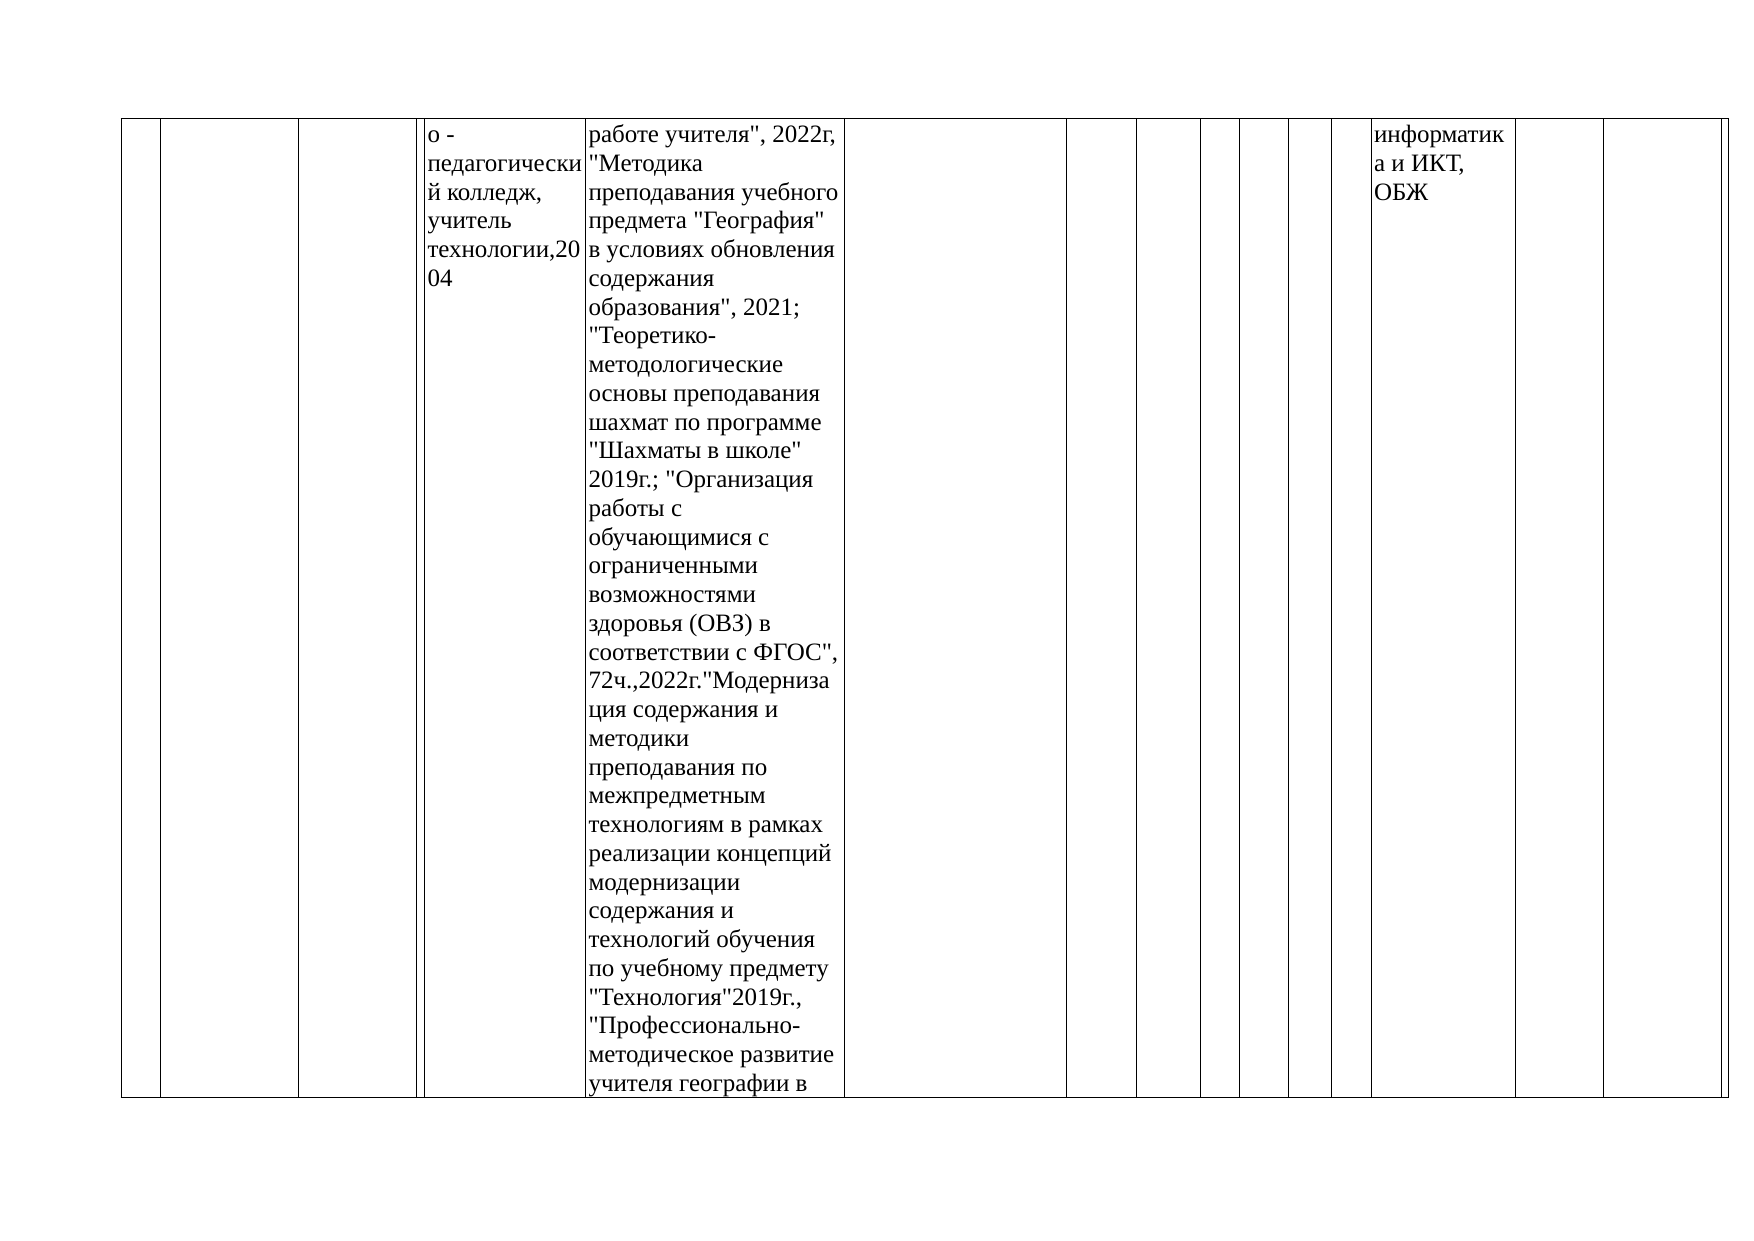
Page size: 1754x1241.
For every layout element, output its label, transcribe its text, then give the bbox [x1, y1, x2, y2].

table_cell [845, 119, 1066, 1097]
table_cell [417, 119, 424, 1097]
table_cell [299, 119, 416, 1097]
table_cell [1240, 119, 1288, 1097]
table_cell [1067, 119, 1136, 1097]
table_cell [122, 119, 160, 1097]
table_cell [161, 119, 298, 1097]
table_cell [1604, 119, 1721, 1097]
table_cell [1137, 119, 1200, 1097]
table_cell [1289, 119, 1331, 1097]
table_cell [1201, 119, 1239, 1097]
table_cell [1722, 119, 1728, 1097]
table_cell о - педагогический колледж, учитель технологии,2004 [425, 119, 585, 1097]
table_cell [1332, 119, 1371, 1097]
table_cell [1516, 119, 1603, 1097]
table_cell работе учителя", 2022г, "Методика преподавания учебного предмета "География" в условиях обновления содержания образования", 2021; "Теоретико-методологические основы преподавания шахмат по программе "Шахматы в школе" 2019г.; "Организация работы с обучающимися с ограниченными возможностями здоровья (ОВЗ) в соответствии с ФГОС", 72ч.,2022г."Модернизация содержания и методики преподавания по межпредметным технологиям в рамках реализации концепций модернизации содержания и технологий обучения по учебному предмету "Технология"2019г., "Профессионально-методическое развитие учителя географии в [586, 119, 844, 1097]
table_cell информатика и ИКТ, ОБЖ [1372, 119, 1515, 1097]
